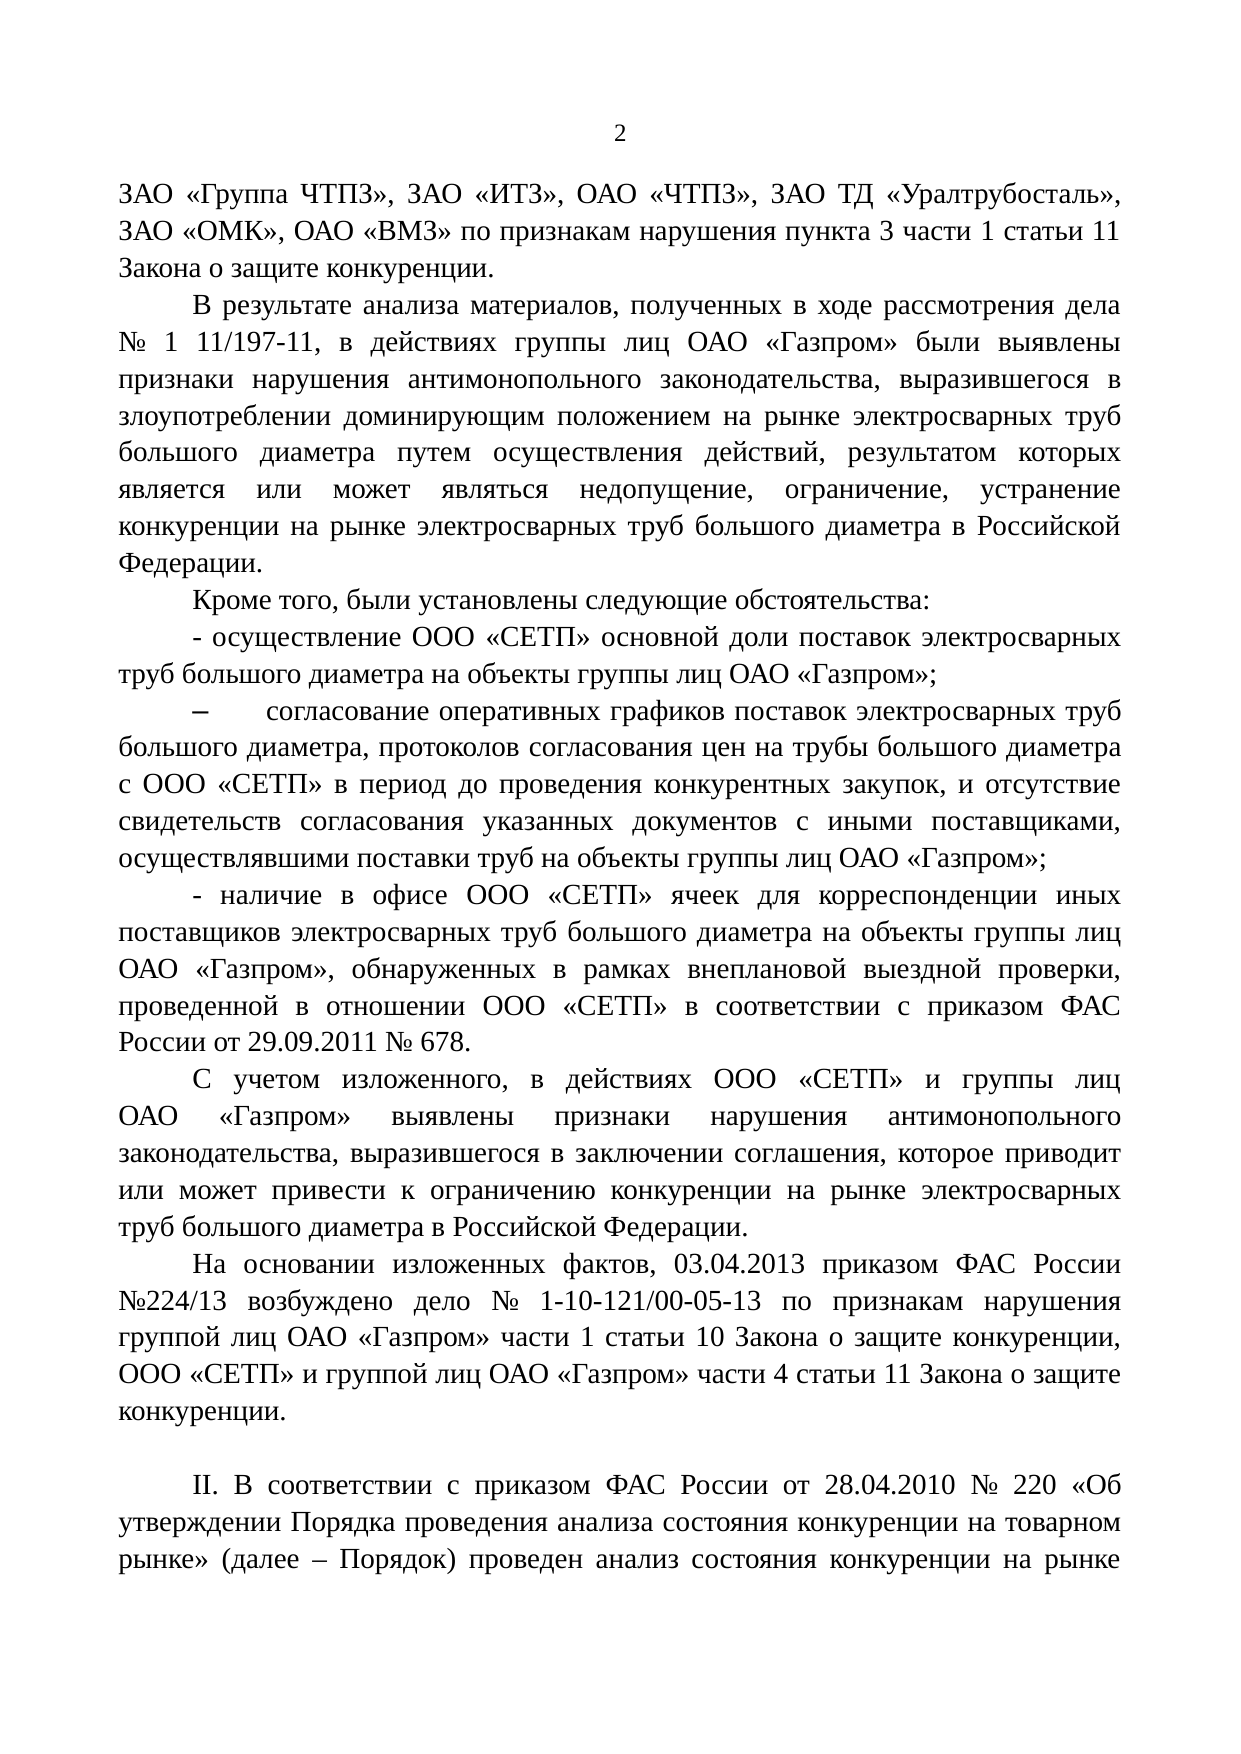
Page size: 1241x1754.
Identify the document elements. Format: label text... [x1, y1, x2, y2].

text В результате анализа материалов, полученных в ходе рассмотрения дела № 1 11/197-11, в действиях группы лиц ОАО «Газпром» были выявлены признаки нарушения антимонопольного законодательства, выразившегося в злоупотреблении доминирующим положением на рынке электросварных труб большого диаметра путем осуществления действий, результатом которых является или может являться недопущение, ограничение, устранение конкуренции на рынке электросварных труб большого диаметра в Российской Федерации. [118, 287, 1122, 579]
text - осуществление ООО «СЕТП» основной доли поставок электросварных труб большого диаметра на объекты группы лиц ОАО «Газпром»; [118, 619, 1122, 689]
text С учетом изложенного, в действиях ООО «СЕТП» и группы лиц ОАО «Газпром» выявлены признаки нарушения антимонопольного законодательства, выразившегося в заключении соглашения, которое приводит или может привести к ограничению конкуренции на рынке электросварных труб большого диаметра в Российской Федерации. [118, 1061, 1122, 1242]
text На основании изложенных фактов, 03.04.2013 приказом ФАС России №224/13 возбуждено дело № 1-10-121/00-05-13 по признакам нарушения группой лиц ОАО «Газпром» части 1 статьи 10 Закона о защите конкуренции, ООО «СЕТП» и группой лиц ОАО «Газпром» части 4 статьи 11 Закона о защите конкуренции. [118, 1246, 1122, 1427]
text - наличие в офисе ООО «СЕТП» ячеек для корреспонденции иных поставщиков электросварных труб большого диаметра на объекты группы лиц ОАО «Газпром», обнаруженных в рамках внеплановой выездной проверки, проведенной в отношении ООО «СЕТП» в соответствии с приказом ФАС России от 29.09.2011 № 678. [118, 877, 1122, 1058]
list согласование оперативных графиков поставок электросварных труб большого диаметра, протоколов согласования цен на трубы большого диаметра с ООО «СЕТП» в период до проведения конкурентных закупок, и отсутствие свидетельств согласования указанных документов с иными поставщиками, осуществлявшими поставки труб на объекты группы лиц ОАО «Газпром»; [118, 693, 1122, 874]
text II. В соответствии с приказом ФАС России от 28.04.2010 № 220 «Об утверждении Порядка проведения анализа состояния конкуренции на товарном рынке» (далее – Порядок) проведен анализ состояния конкуренции на рынке [118, 1467, 1122, 1574]
text ЗАО «Группа ЧТПЗ», ЗАО «ИТЗ», ОАО «ЧТПЗ», ЗАО ТД «Уралтрубосталь», ЗАО «ОМК», ОАО «ВМЗ» по признакам нарушения пункта 3 части 1 статьи 11 Закона о защите конкуренции. [118, 176, 1122, 284]
text Кроме того, были установлены следующие обстоятельства: [118, 582, 1122, 616]
